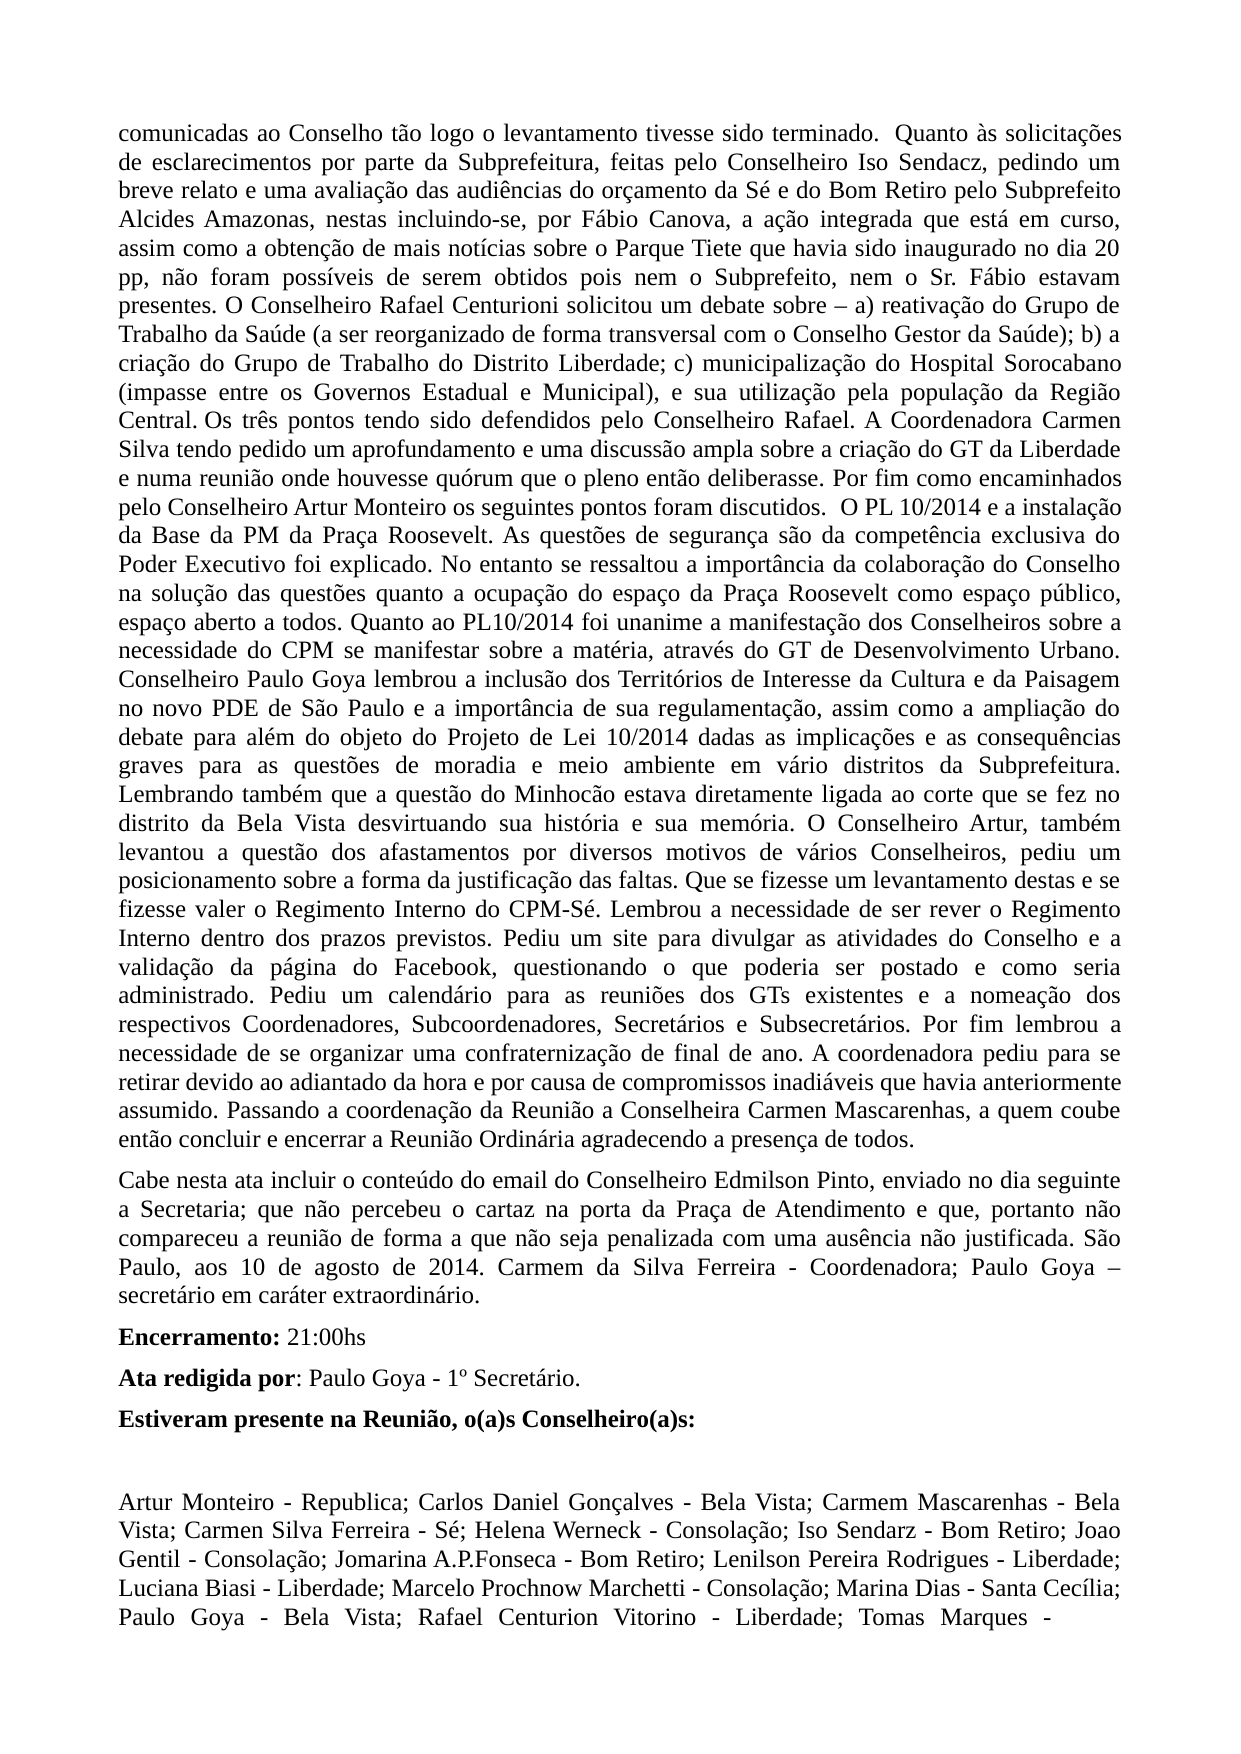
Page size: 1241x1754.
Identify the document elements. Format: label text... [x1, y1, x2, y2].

text comunicadas ao Conselho tão logo o levantamento tivesse sido terminado. Quanto às solicitações de esclarecimentos por parte da Subprefeitura, feitas pelo Conselheiro Iso Sendacz, pedindo um breve relato e uma avaliação das audiências do orçamento da Sé e do Bom Retiro pelo Subprefeito Alcides Amazonas, nestas incluindo-se, por Fábio Canova, a ação integrada que está em curso, assim como a obtenção de mais notícias sobre o Parque Tiete que havia sido inaugurado no dia 20 pp, não foram possíveis de serem obtidos pois nem o Subprefeito, nem o Sr. Fábio estavam presentes. O Conselheiro Rafael Centurioni solicitou um debate sobre – a) reativação do Grupo de Trabalho da Saúde (a ser reorganizado de forma transversal com o Conselho Gestor da Saúde); b) a criação do Grupo de Trabalho do Distrito Liberdade; c) municipalização do Hospital Sorocabano (impasse entre os Governos Estadual e Municipal), e sua utilização pela população da Região Central. Os três pontos tendo sido defendidos pelo Conselheiro Rafael. A Coordenadora Carmen Silva tendo pedido um aprofundamento e uma discussão ampla sobre a criação do GT da Liberdade e numa reunião onde houvesse quórum que o pleno então deliberasse. Por fim como encaminhados pelo Conselheiro Artur Monteiro os seguintes pontos foram discutidos. O PL 10/2014 e a instalação da Base da PM da Praça Roosevelt. As questões de segurança são da competência exclusiva do Poder Executivo foi explicado. No entanto se ressaltou a importância da colaboração do Conselho na solução das questões quanto a ocupação do espaço da Praça Roosevelt como espaço público, espaço aberto a todos. Quanto ao PL10/2014 foi unanime a manifestação dos Conselheiros sobre a necessidade do CPM se manifestar sobre a matéria, através do GT de Desenvolvimento Urbano. Conselheiro Paulo Goya lembrou a inclusão dos Territórios de Interesse da Cultura e da Paisagem no novo PDE de São Paulo e a importância de sua regulamentação, assim como a ampliação do debate para além do objeto do Projeto de Lei 10/2014 dadas as implicações e as consequências graves para as questões de moradia e meio ambiente em vário distritos da Subprefeitura. Lembrando também que a questão do Minhocão estava diretamente ligada ao corte que se fez no distrito da Bela Vista desvirtuando sua história e sua memória. O Conselheiro Artur, também levantou a questão dos afastamentos por diversos motivos de vários Conselheiros, pediu um posicionamento sobre a forma da justificação das faltas. Que se fizesse um levantamento destas e se fizesse valer o Regimento Interno do CPM-Sé. Lembrou a necessidade de ser rever o Regimento Interno dentro dos prazos previstos. Pediu um site para divulgar as atividades do Conselho e a validação da página do Facebook, questionando o que poderia ser postado e como seria administrado. Pediu um calendário para as reuniões dos GTs existentes e a nomeação dos respectivos Coordenadores, Subcoordenadores, Secretários e Subsecretários. Por fim lembrou a necessidade de se organizar uma confraternização de final de ano. A coordenadora pediu para se retirar devido ao adiantado da hora e por causa de compromissos inadiáveis que havia anteriormente assumido. Passando a coordenação da Reunião a Conselheira Carmen Mascarenhas, a quem coube então concluir e encerrar a Reunião Ordinária agradecendo a presença de todos. [118, 118, 1122, 1153]
text Encerramento: 21:00hs [118, 1322, 1122, 1351]
text Estiveram presente na Reunião, o(a)s Conselheiro(a)s: [118, 1404, 1122, 1433]
text Artur Monteiro - Republica; Carlos Daniel Gonçalves - Bela Vista; Carmem Mascarenhas - Bela Vista; Carmen Silva Ferreira - Sé; Helena Werneck - Consolação; Iso Sendarz - Bom Retiro; Joao Gentil - Consolação; Jomarina A.P.Fonseca - Bom Retiro; Lenilson Pereira Rodrigues - Liberdade; Luciana Biasi - Liberdade; Marcelo Prochnow Marchetti - Consolação; Marina Dias - Santa Cecília; Paulo Goya - Bela Vista; Rafael Centurion Vitorino - Liberdade; Tomas Marques [118, 1487, 1122, 1631]
text Ata redigida por: Paulo Goya - 1º Secretário. [118, 1363, 1122, 1392]
text Cabe nesta ata incluir o conteúdo do email do Conselheiro Edmilson Pinto, enviado no dia seguinte a Secretaria; que não percebeu o cartaz na porta da Praça de Atendimento e que, portanto não compareceu a reunião de forma a que não seja penalizada com uma ausência não justificada. São Paulo, aos 10 de agosto de 2014. Carmem da Silva Ferreira - Coordenadora; Paulo Goya – secretário em caráter extraordinário. [118, 1166, 1122, 1309]
